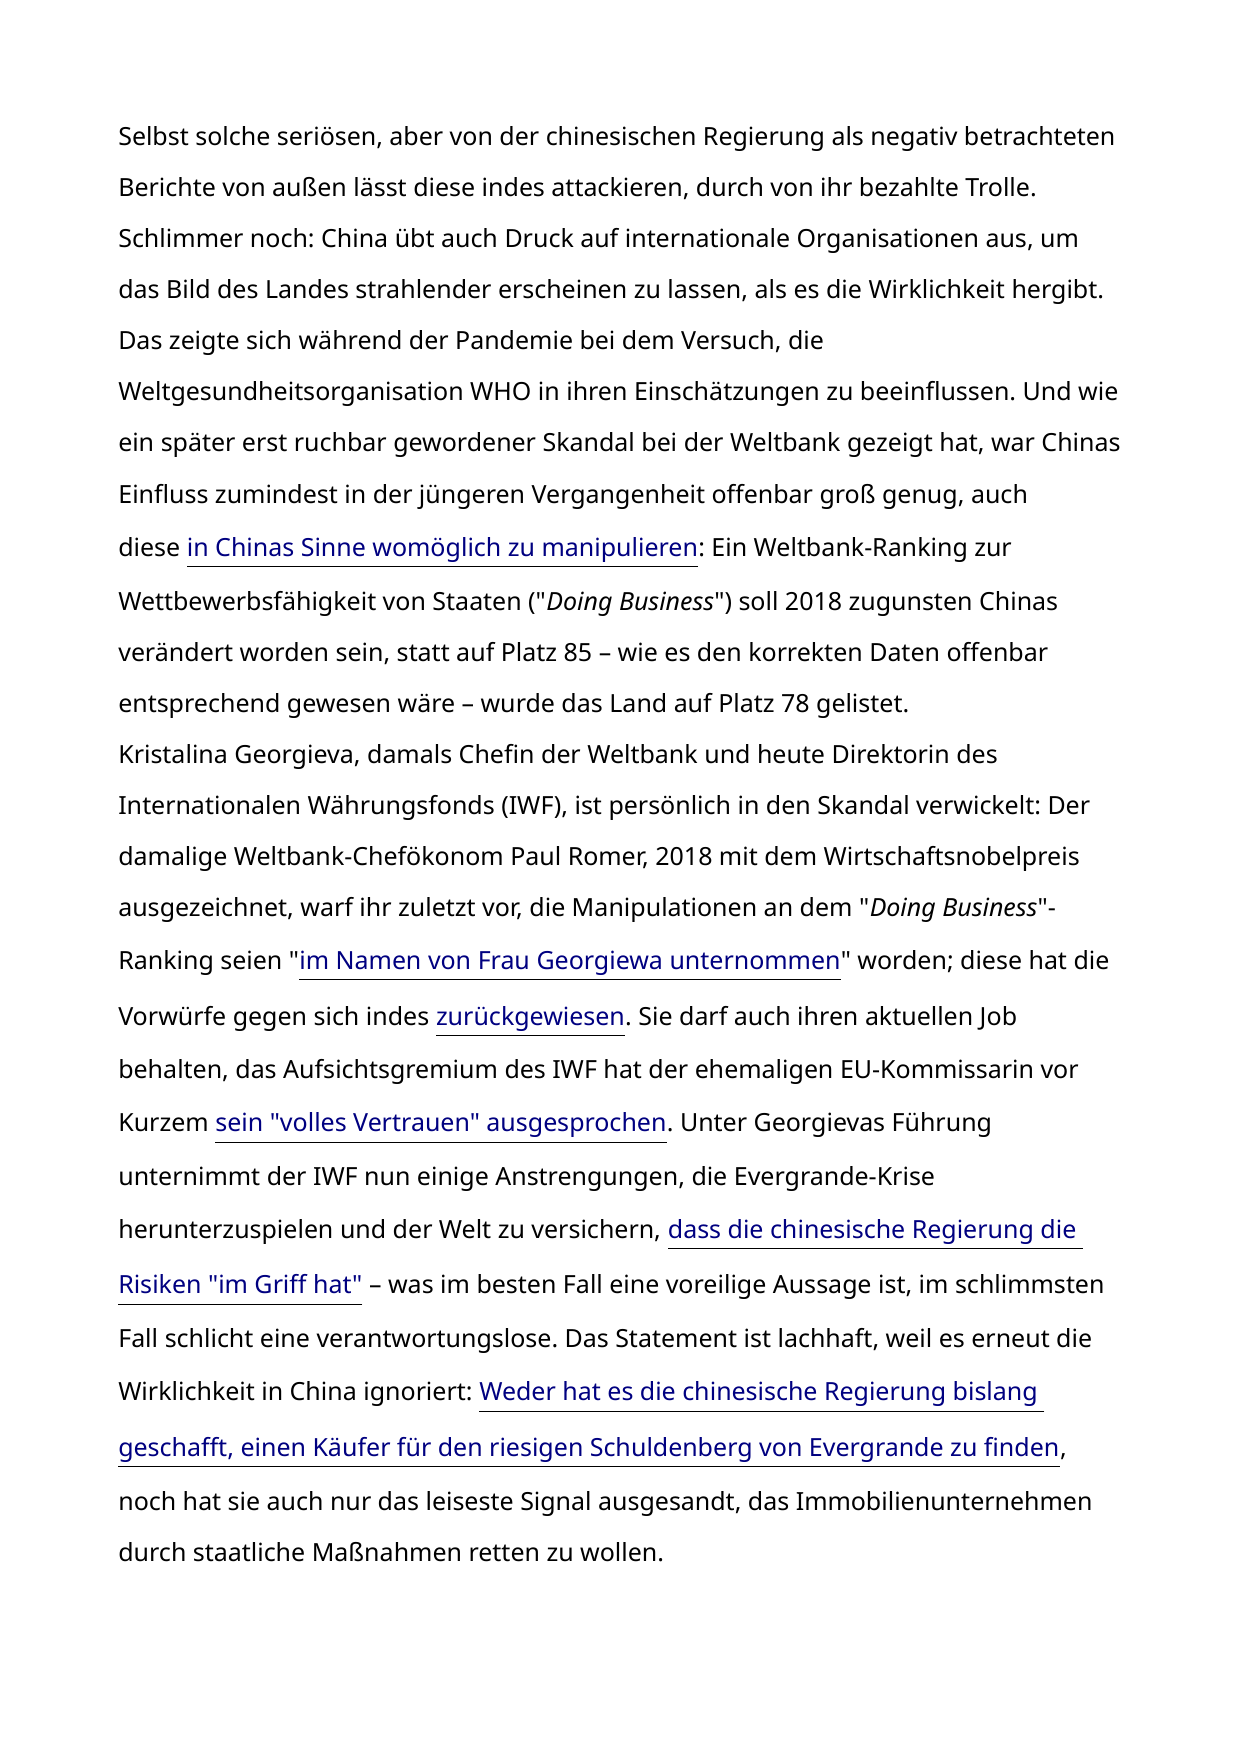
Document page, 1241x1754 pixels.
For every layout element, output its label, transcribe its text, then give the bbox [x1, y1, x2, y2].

text Kristalina Georgieva, damals Chefin der Weltbank und heute Direktorin des Internationalen Währungsfonds (IWF), ist persönlich in den Skandal verwickelt: Der damalige Weltbank-Chefökonom Paul Romer, 2018 mit dem Wirtschaftsnobelpreis ausgezeichnet, warf ihr zuletzt vor, die Manipulationen an dem "Doing Business"-Ranking seien "im Namen von Frau Georgiewa unternommen" worden; diese hat die Vorwürfe gegen sich indes zurückgewiesen. Sie darf auch ihren aktuellen Job behalten, das Aufsichtsgremium des IWF hat der ehemaligen EU-Kommissarin vor Kurzem sein "volles Vertrauen" ausgesprochen. Unter Georgievas Führung unternimmt der IWF nun einige Anstrengungen, die Evergrande-Krise herunterzuspielen und der Welt zu versichern, dass die chinesische Regierung die Risiken "im Griff hat" – was im besten Fall eine voreilige Aussage ist, im schlimmsten Fall schlicht eine verantwortungslose. Das Statement ist lachhaft, weil es erneut die Wirklichkeit in China ignoriert: Weder hat es die chinesische Regierung bislang geschafft, einen Käufer für den riesigen Schuldenberg von Evergrande zu finden, noch hat sie auch nur das leiseste Signal ausgesandt, das Immobilienunternehmen durch staatliche Maßnahmen retten zu wollen. [118, 737, 1122, 1568]
text Selbst solche seriösen, aber von der chinesischen Regierung als negativ betrachteten Berichte von außen lässt diese indes attackieren, durch von ihr bezahlte Trolle. Schlimmer noch: China übt auch Druck auf internationale Organisationen aus, um das Bild des Landes strahlender erscheinen zu lassen, als es die Wirklichkeit hergibt. Das zeigte sich während der Pandemie bei dem Versuch, die Weltgesundheitsorganisation WHO in ihren Einschätzungen zu beeinflussen. Und wie ein später erst ruchbar gewordener Skandal bei der Weltbank gezeigt hat, war Chinas Einfluss zumindest in der jüngeren Vergangenheit offenbar groß genug, auch diese in Chinas Sinne womöglich zu manipulieren: Ein Weltbank-Ranking zur Wettbewerbsfähigkeit von Staaten ("Doing Business") soll 2018 zugunsten Chinas verändert worden sein, statt auf Platz 85 – wie es den korrekten Daten offenbar entsprechend gewesen wäre – wurde das Land auf Platz 78 gelistet. [118, 118, 1122, 720]
